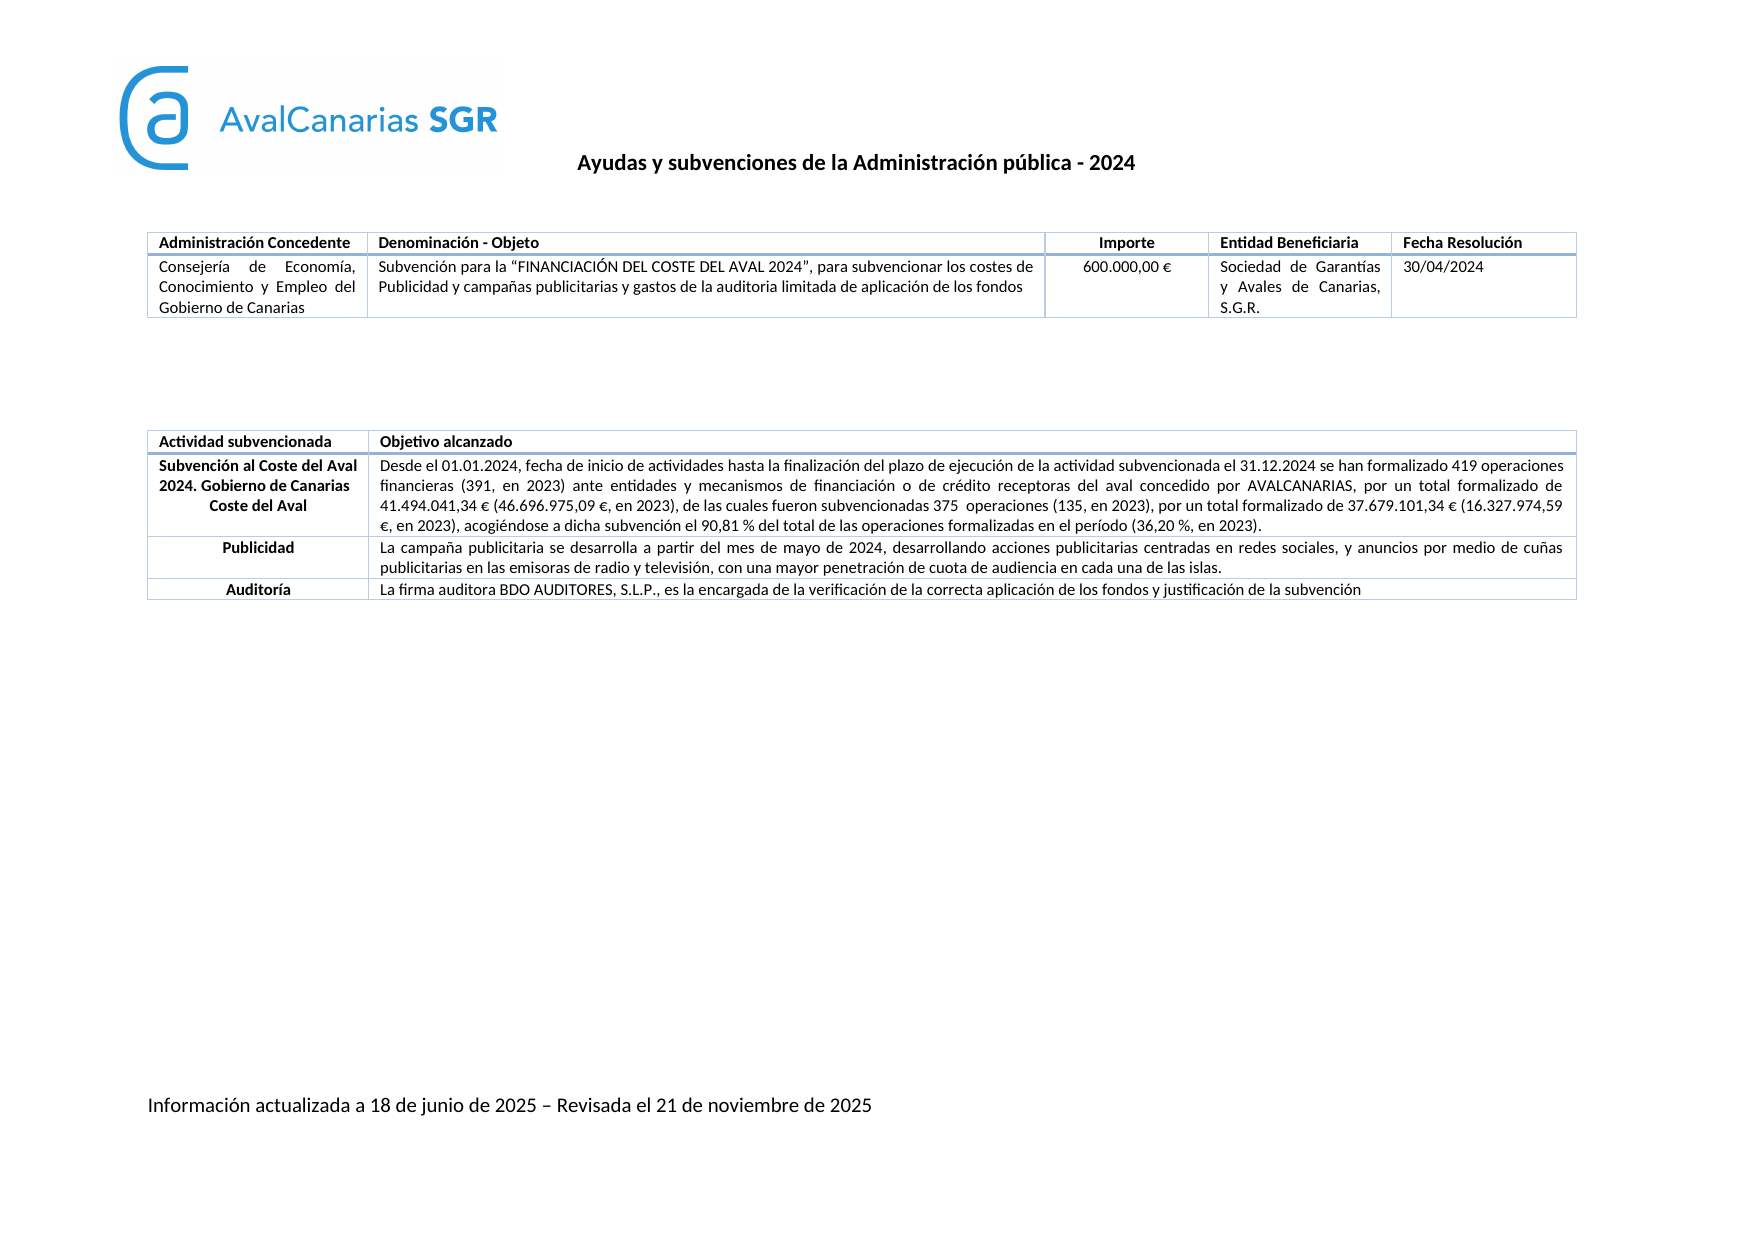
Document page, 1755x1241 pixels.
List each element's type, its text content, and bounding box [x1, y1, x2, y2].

table_cell La firma auditora BDO AUDITORES, S.L.P., es la encargada de la verificación de la correcta aplicación de los fondos y justificación de la subvención [369, 579, 1576, 599]
table_header Entidad Beneficiaria [1209, 233, 1391, 253]
table_cell Auditoría [148, 579, 368, 599]
table_cell Subvención al Coste del Aval 2024. Gobierno de Canarias Coste del Aval [148, 455, 368, 536]
table_cell Consejería de Economía, Conocimiento y Empleo del Gobierno de Canarias [148, 256, 367, 317]
table_header Fecha Resolución [1392, 233, 1576, 253]
table_header Importe [1046, 233, 1208, 253]
table_header Objetivo alcanzado [369, 431, 1576, 452]
table_cell Subvención para la “FINANCIACIÓN DEL COSTE DEL AVAL 2024”, para subvencionar los costes de Publicidad y campañas publicitarias y gastos de la auditoria limitada de aplicación de los fondos [368, 256, 1044, 317]
table_header Denominación - Objeto [368, 233, 1044, 253]
table_cell Desde el 01.01.2024, fecha de inicio de actividades hasta la finalización del plazo de ejecución de la actividad subvencionada el 31.12.2024 se han formalizado 419 operaciones financieras (391, en 2023) ante entidades y mecanismos de financiación o de crédito receptoras del aval concedido por AVALCANARIAS, por un total formalizado de 41.494.041,34 € (46.696.975,09 €, en 2023), de las cuales fueron subvencionadas 375 operaciones (135, en 2023), por un total formalizado de 37.679.101,34 € (16.327.974,59 €, en 2023), acogiéndose a dicha subvención el 90,81 % del total de las operaciones formalizadas en el período (36,20 %, en 2023). [369, 455, 1576, 536]
table_cell 30/04/2024 [1392, 256, 1576, 317]
table_cell Sociedad de Garantías y Avales de Canarias, S.G.R. [1209, 256, 1391, 317]
table_header Actividad subvencionada [148, 431, 368, 452]
table_header Administración Concedente [148, 233, 367, 253]
table_cell La campaña publicitaria se desarrolla a partir del mes de mayo de 2024, desarrollando acciones publicitarias centradas en redes sociales, y anuncios por medio de cuñas publicitarias en las emisoras de radio y televisión, con una mayor penetración de cuota de audiencia en cada una de las islas. [369, 537, 1576, 578]
text Ayudas y subvenciones de la Administración pública - 2024 [503, 148, 1565, 176]
table_cell Publicidad [148, 537, 368, 578]
table_cell 600.000,00 € [1046, 256, 1208, 317]
